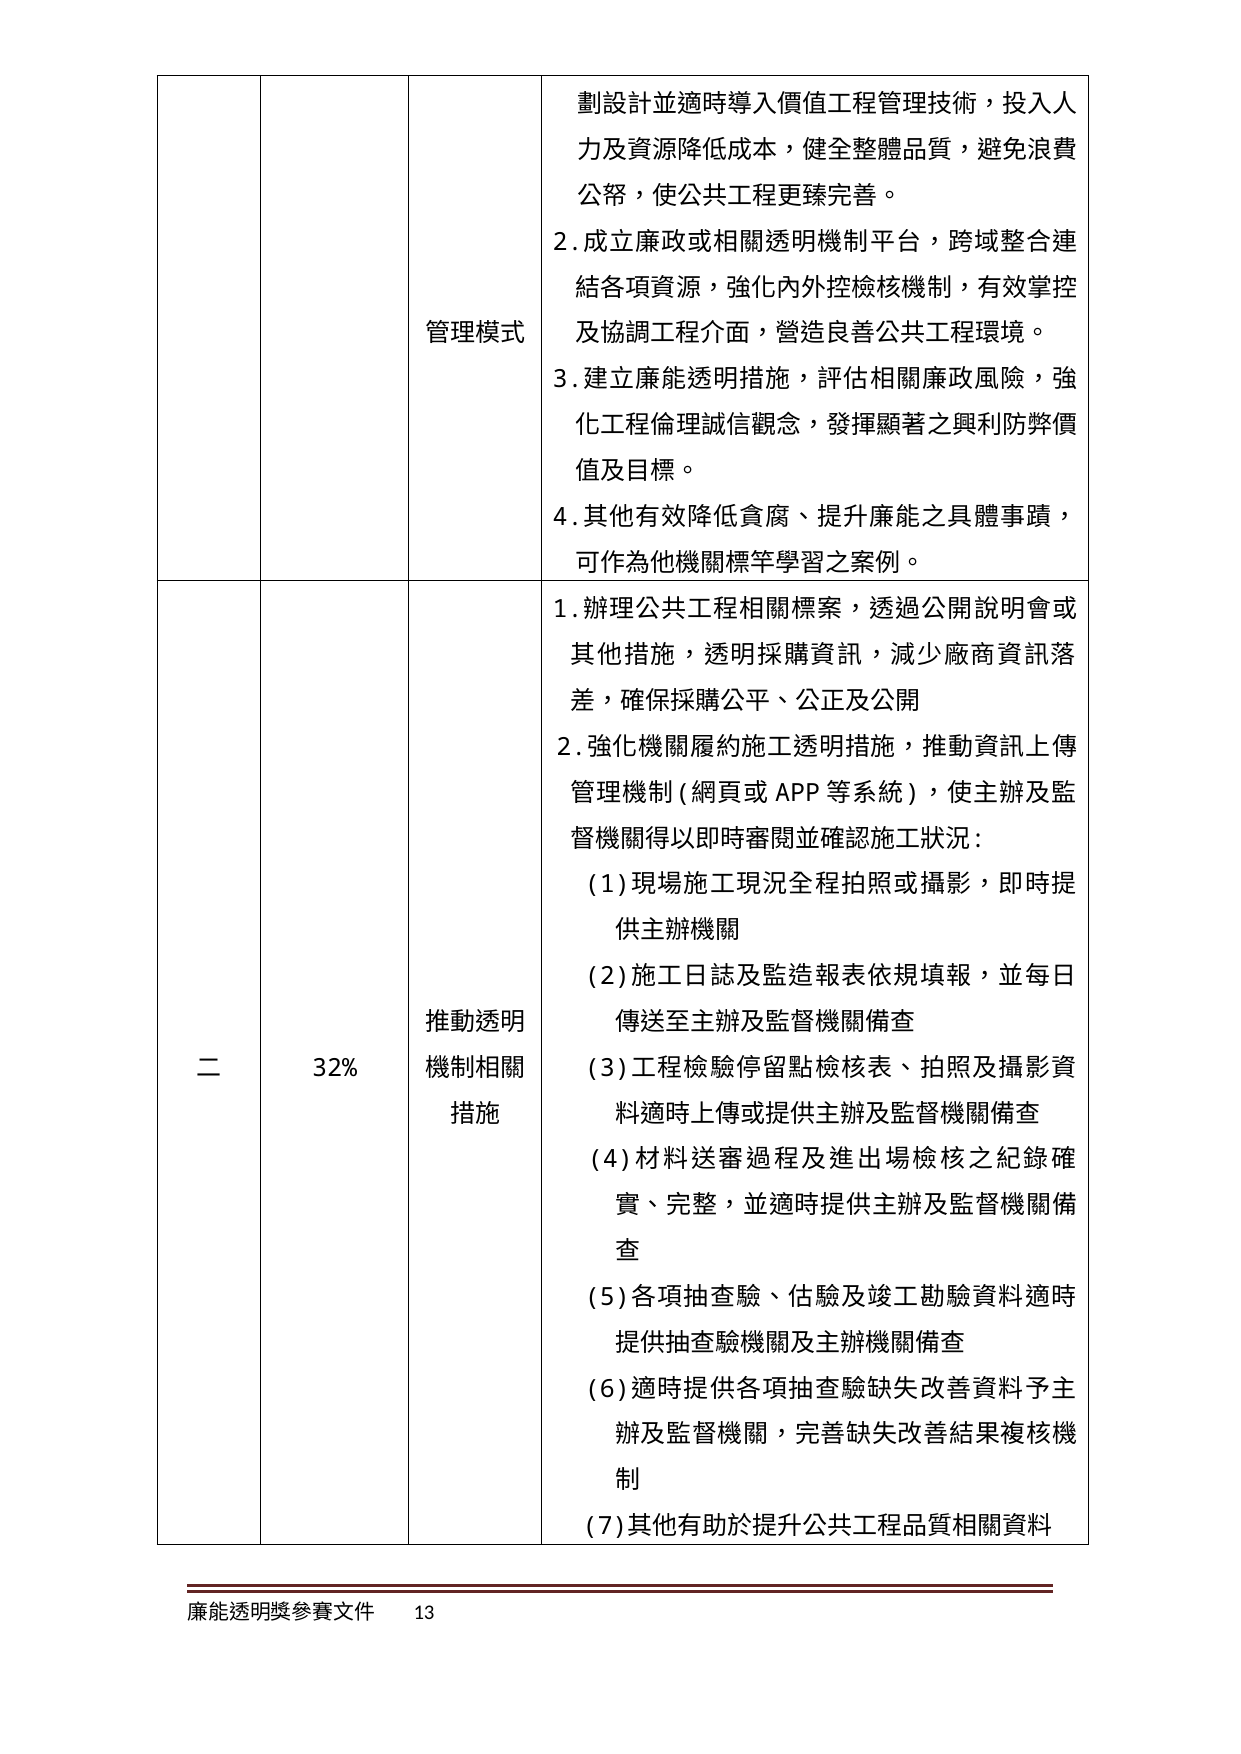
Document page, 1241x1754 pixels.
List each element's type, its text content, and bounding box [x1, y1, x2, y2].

table_cell 二 [158, 581, 260, 1544]
table_cell 32% [261, 581, 408, 1544]
table_cell 推動透明 機制相關 措施 [409, 581, 541, 1544]
table_cell 管理模式 [409, 76, 541, 580]
table_cell [158, 76, 260, 580]
table_cell 劃設計並適時導入價值工程管理技術，投入人力及資源降低成本，健全整體品質，避免浪費公帑，使公共工程更臻完善。 2.成立廉政或相關透明機制平台，跨域整合連結各項資源，強化內外控檢核機制，有效掌控及協調工程介面，營造良善公共工程環境。 3.建立廉能透明措施，評估相關廉政風險，強化工程倫理誠信觀念，發揮顯著之興利防弊價值及目標。 4.其他有效降低貪腐、提升廉能之具體事蹟，可作為他機關標竿學習之案例。 [542, 76, 1088, 580]
table_cell [261, 76, 408, 580]
table_cell 1.辦理公共工程相關標案，透過公開說明會或其他措施，透明採購資訊，減少廠商資訊落差，確保採購公平、公正及公開 2.強化機關履約施工透明措施，推動資訊上傳管理機制(網頁或APP等系統)，使主辦及監督機關得以即時審閱並確認施工狀況: (1)現場施工現況全程拍照或攝影，即時提供主辦機關 (2)施工日誌及監造報表依規填報，並每日傳送至主辦及監督機關備查 (3)工程檢驗停留點檢核表、拍照及攝影資料適時上傳或提供主辦及監督機關備查 (4)材料送審過程及進出場檢核之紀錄確實、完整，並適時提供主辦及監督機關備查 (5)各項抽查驗、估驗及竣工勘驗資料適時提供抽查驗機關及主辦機關備查 (6)適時提供各項抽查驗缺失改善資料予主辦及監督機關，完善缺失改善結果複核機制 (7)其他有助於提升公共工程品質相關資料 [542, 581, 1088, 1544]
